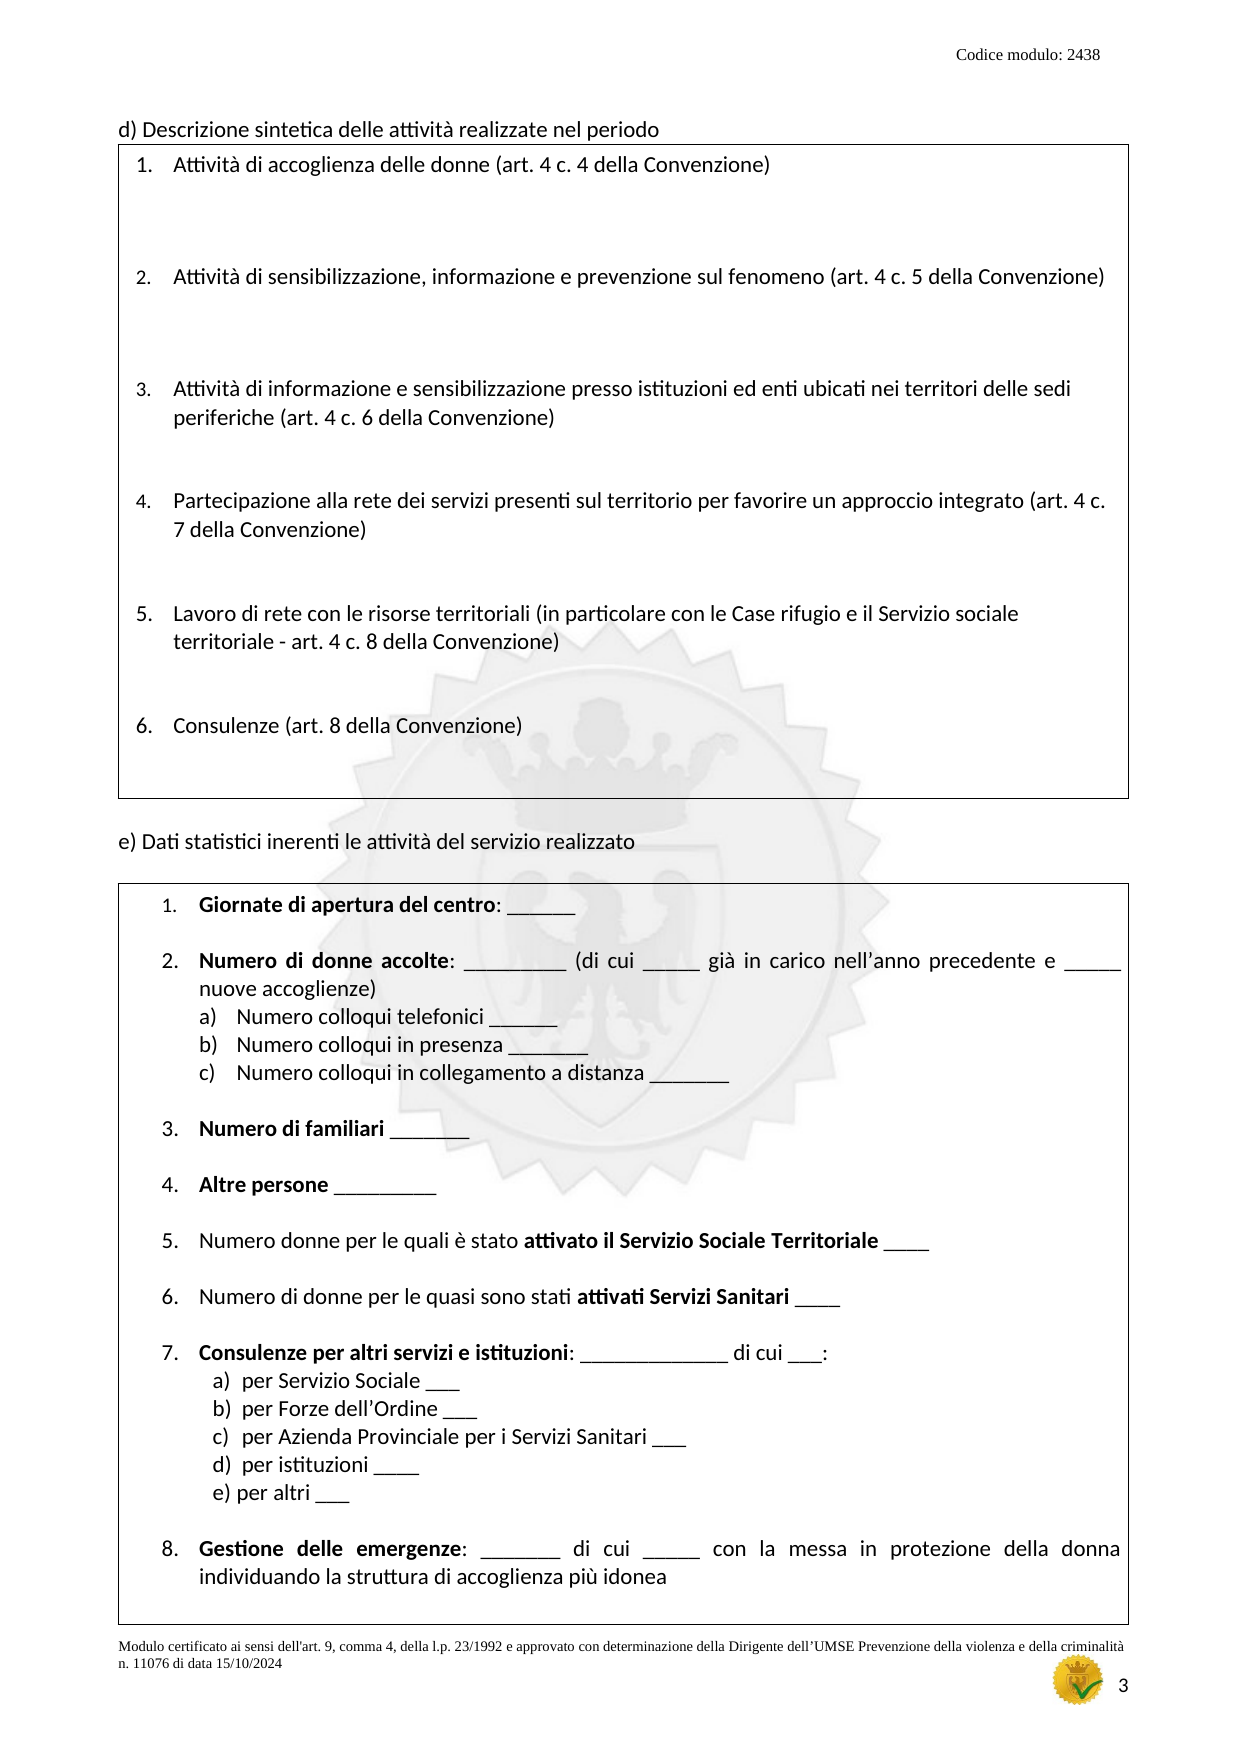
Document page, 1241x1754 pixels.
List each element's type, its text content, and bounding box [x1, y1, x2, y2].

picture [118, 799, 1129, 883]
subtitle e) Dati statistici inerenti le attività del servizio realizzato [118, 827, 1128, 855]
picture [118, 44, 1129, 143]
subtitle d) Descrizione sintetica delle attività realizzate nel periodo [118, 116, 1128, 144]
table_header Attività di accoglienza delle donne (art. 4 c. 4 della Convenzione) Attività di sensibilizzazione, informazione e prevenzione sul fenomeno (art. 4 c. 5 della Convenzione) Attività di informazione e sensibilizzazione presso istituzioni ed enti ubicati nei territori delle sedi periferiche (art. 4 c. 6 della Convenzione) Partecipazione alla rete dei servizi presenti sul territorio per favorire un approccio integrato (art. 4 c. 7 della Convenzione) Lavoro di rete con le risorse territoriali (in particolare con le Case rifugio e il Servizio sociale territoriale - art. 4 c. 8 della Convenzione) Consulenze (art. 8 della Convenzione) [119, 145, 1128, 798]
table_header Giornate di apertura del centro: ______ Numero di donne accolte: _________ (di cui _____ già in carico nell’anno precedente e _____ nuove accoglienze) Numero colloqui telefonici ______ Numero colloqui in presenza _______ Numero colloqui in collegamento a distanza _______ Numero di familiari _______ Altre persone _________ Numero donne per le quali è stato attivato il Servizio Sociale Territoriale ____ Numero di donne per le quasi sono stati attivati Servizi Sanitari ____ Consulenze per altri servizi e istituzioni: _____________ di cui ___: per Servizio Sociale ___ per Forze dell’Ordine ___ per Azienda Provinciale per i Servizi Sanitari ___ per istituzioni ____ per altri ___ Gestione delle emergenze: _______ di cui _____ con la messa in protezione della donna individuando la struttura di accoglienza più idonea Valutazione del rischio: Totali_____ di cui: in collaborazione con il SST _____ in collaborazione con FFOO _____ in collaborazione con APSS _____ in collaborazione con Istituzioni ________ in collaborazione con altri servizi ______ [119, 884, 1128, 1624]
picture [118, 1625, 1129, 1754]
